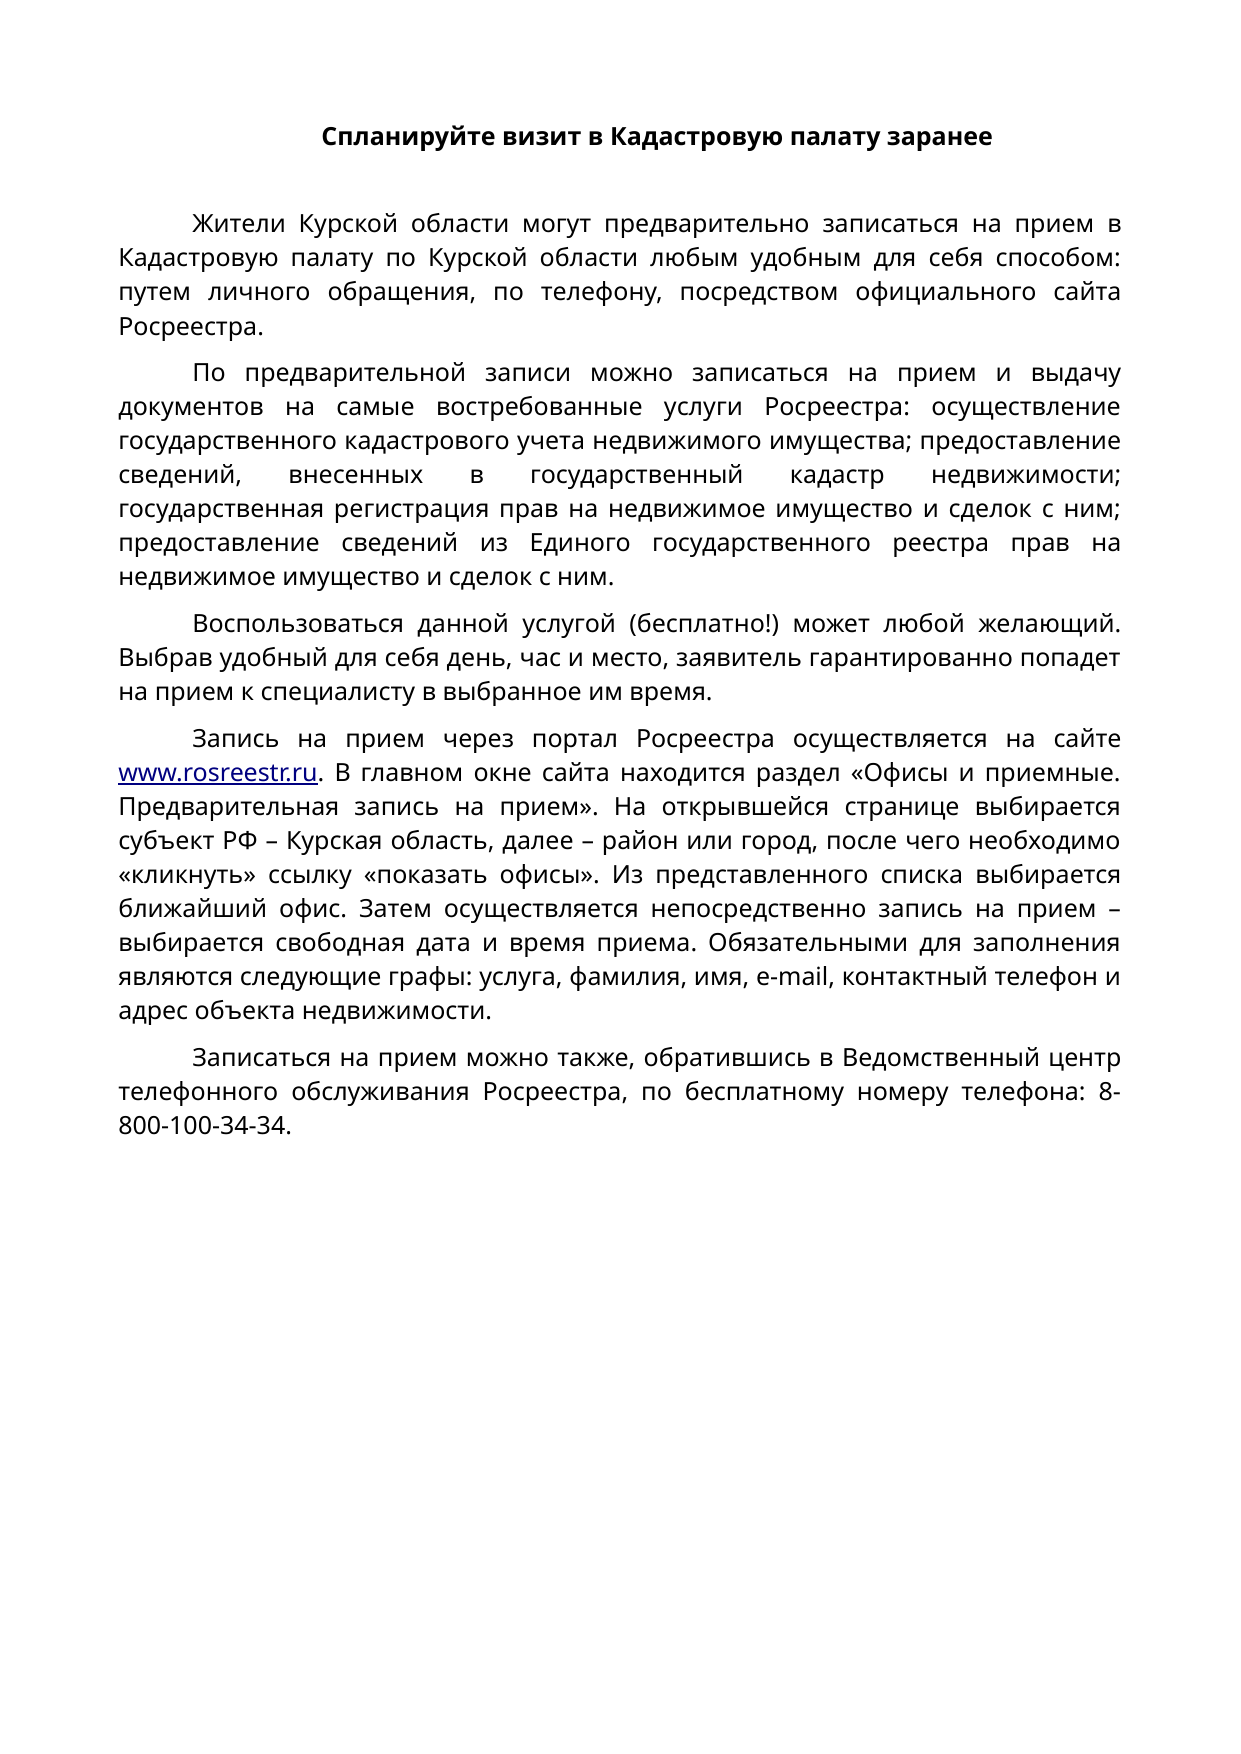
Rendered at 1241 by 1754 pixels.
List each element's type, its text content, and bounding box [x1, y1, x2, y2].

text Запись на прием через портал Росреестра осуществляется на сайте www.rosreestr.ru. В главном окне сайта находится раздел «Офисы и приемные. Предварительная запись на прием». На открывшейся странице выбирается субъект РФ – Курская область, далее – район или город, после чего необходимо «кликнуть» ссылку «показать офисы». Из представленного списка выбирается ближайший офис. Затем осуществляется непосредственно запись на прием – выбирается свободная дата и время приема. Обязательными для заполнения являются следующие графы: услуга, фамилия, имя, е-mail, контактный телефон и адрес объекта недвижимости. [118, 720, 1122, 1027]
text Записаться на прием можно также, обратившись в Ведомственный центр телефонного обслуживания Росреестра, по бесплатному номеру телефона: 8-800-100-34-34. [118, 1039, 1122, 1142]
text По предварительной записи можно записаться на прием и выдачу документов на самые востребованные услуги Росреестра: осуществление государственного кадастрового учета недвижимого имущества; предоставление сведений, внесенных в государственный кадастр недвижимости; государственная регистрация прав на недвижимое имущество и сделок с ним; предоставление сведений из Единого государственного реестра прав на недвижимое имущество и сделок с ним. [118, 355, 1122, 593]
text Жители Курской области могут предварительно записаться на прием в Кадастровую палату по Курской области любым удобным для себя способом: путем личного обращения, по телефону, посредством официального сайта Росреестра. [118, 206, 1122, 342]
text Воспользоваться данной услугой (бесплатно!) может любой желающий. Выбрав удобный для себя день, час и место, заявитель гарантированно попадет на прием к специалисту в выбранное им время. [118, 606, 1122, 708]
text Спланируйте визит в Кадастровую палату заранее [118, 118, 1122, 152]
